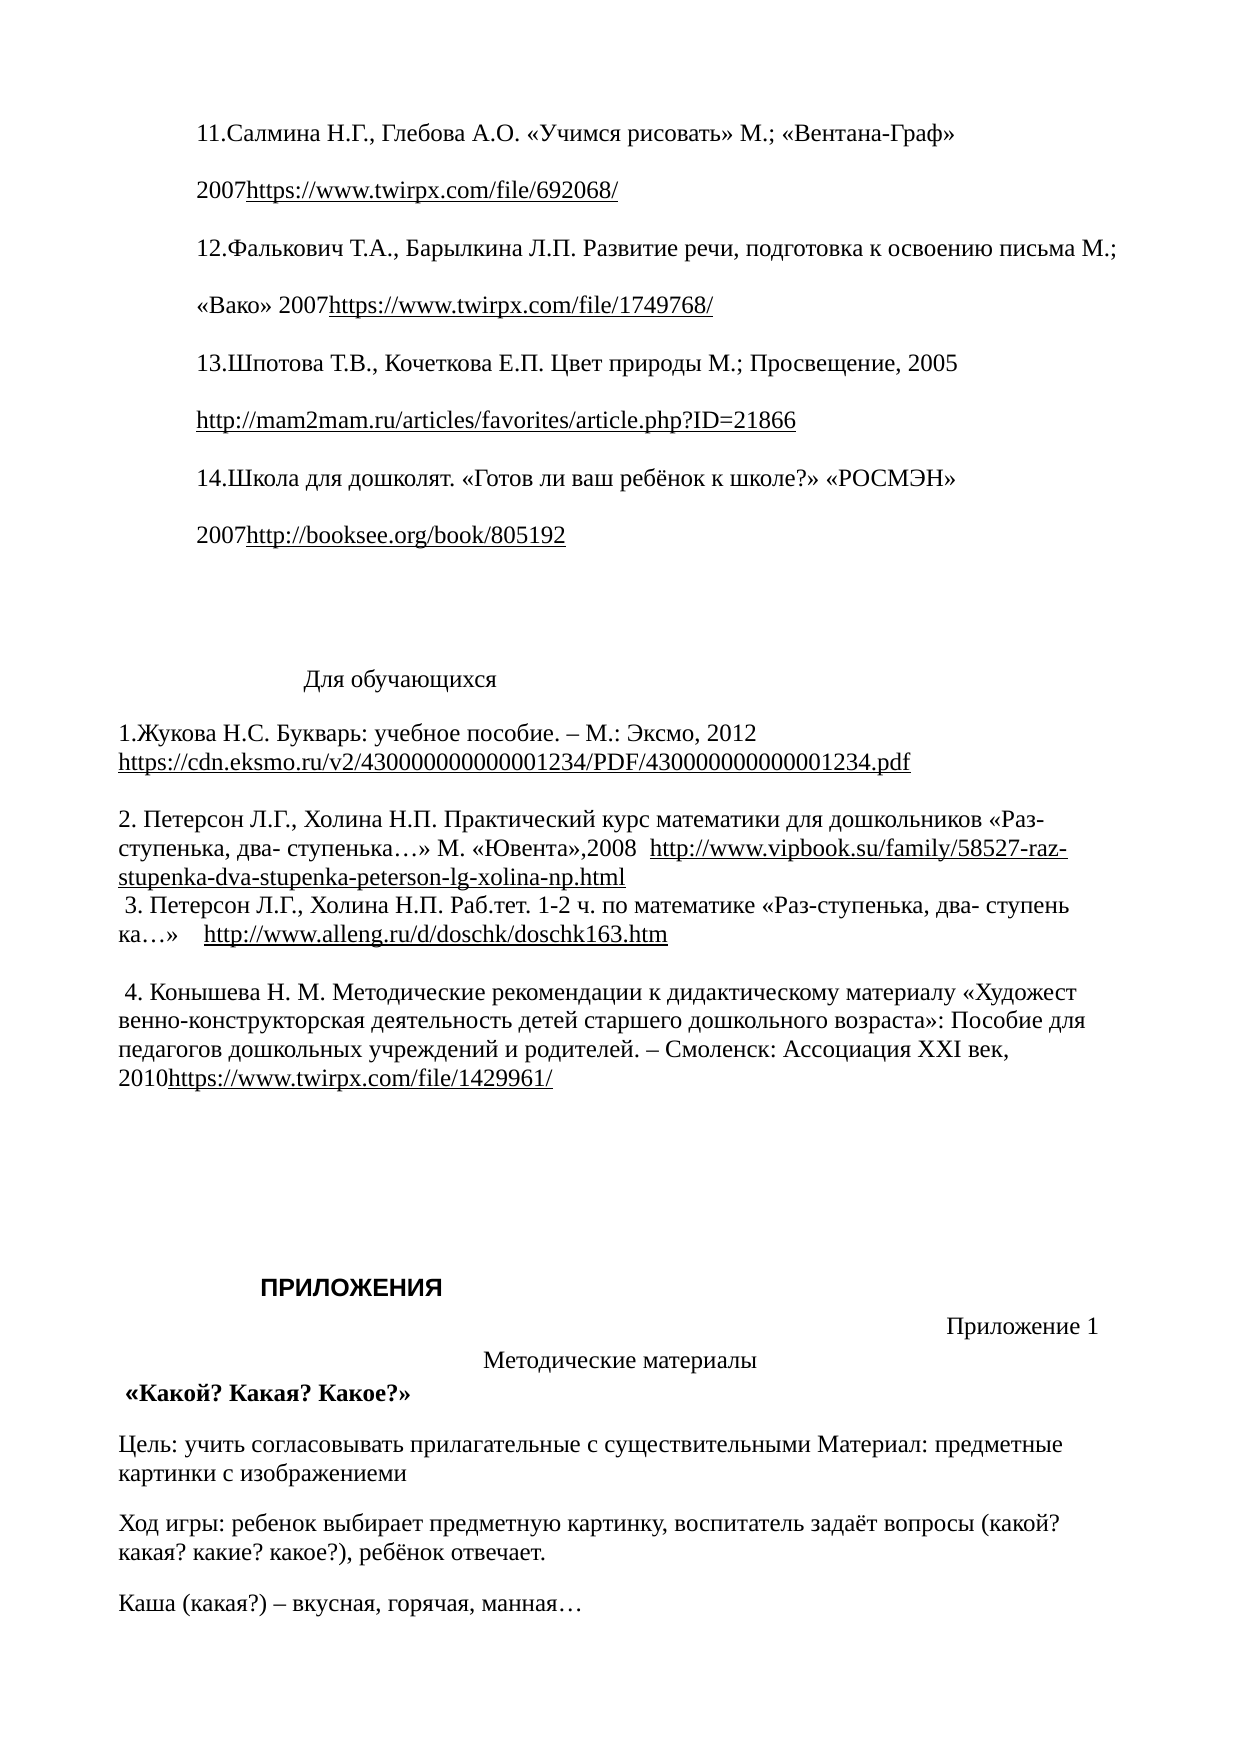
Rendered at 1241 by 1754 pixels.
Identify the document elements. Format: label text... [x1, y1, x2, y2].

text 14.Школа для дошколят. «Готов ли ваш ребёнок к школе?» «РОСМЭН» 2007http://booksee.org/book/805192 [196, 463, 1122, 549]
text 4. Конышева Н. М. Методические рекомендации к дидактическому материалу «Художест венно-конструкторская деятельность детей старшего дошкольного возраста»: Пособие для педагогов дошкольных учреждений и родителей. – Смоленск: Ассоциация XXI век, 2010https://www.twirpx.com/file/1429961/ [118, 977, 1122, 1092]
text 1.Жукова Н.С. Букварь: учебное пособие. – М.: Эксмо, 2012 https://cdn.eksmo.ru/v2/430000000000001234/PDF/430000000000001234.pdf [118, 718, 1122, 776]
text Ход игры: ребенок выбирает предметную картинку, воспитатель задаёт вопросы (какой? какая? какие? какое?), ребёнок отвечает. [118, 1508, 1122, 1566]
text Приложение 1 [118, 1311, 1099, 1340]
text 12.Фалькович Т.А., Барылкина Л.П. Развитие речи, подготовка к освоению письма М.; «Вако» 2007https://www.twirpx.com/file/1749768/ [196, 233, 1122, 319]
text 13.Шпотова Т.В., Кочеткова Е.П. Цвет природы М.; Просвещение, 2005 http://mam2mam.ru/articles/favorites/article.php?ID=21866 [196, 348, 1122, 434]
text 2. Петерсон Л.Г., Холина Н.П. Практический курс математики для дошкольников «Раз-ступенька, два- ступенька…» М. «Ювента»,2008 http://www.vipbook.su/family/58527-raz-stupenka-dva-stupenka-peterson-lg-xolina-np.html [118, 804, 1122, 891]
subtitle ПРИЛОЖЕНИЯ [260, 1273, 1122, 1301]
text Для обучающихся [303, 664, 1122, 693]
text 11.Салмина Н.Г., Глебова А.О. «Учимся рисовать» М.; «Вентана-Граф» 2007https://www.twirpx.com/file/692068/ [196, 118, 1122, 204]
text Цель: учить согласовывать прилагательные с существительными Материал: предметные картинки с изображениеми [118, 1429, 1122, 1487]
text Каша (какая?) – вкусная, горячая, манная… [118, 1588, 1122, 1617]
text 3. Петерсон Л.Г., Холина Н.П. Раб.тет. 1-2 ч. по математике «Раз-ступенька, два- ступень ка…» http://www.alleng.ru/d/doschk/doschk163.htm [118, 891, 1122, 948]
text «Какой? Какая? Какое?» [118, 1378, 1122, 1407]
text Методические материалы [118, 1345, 1122, 1374]
